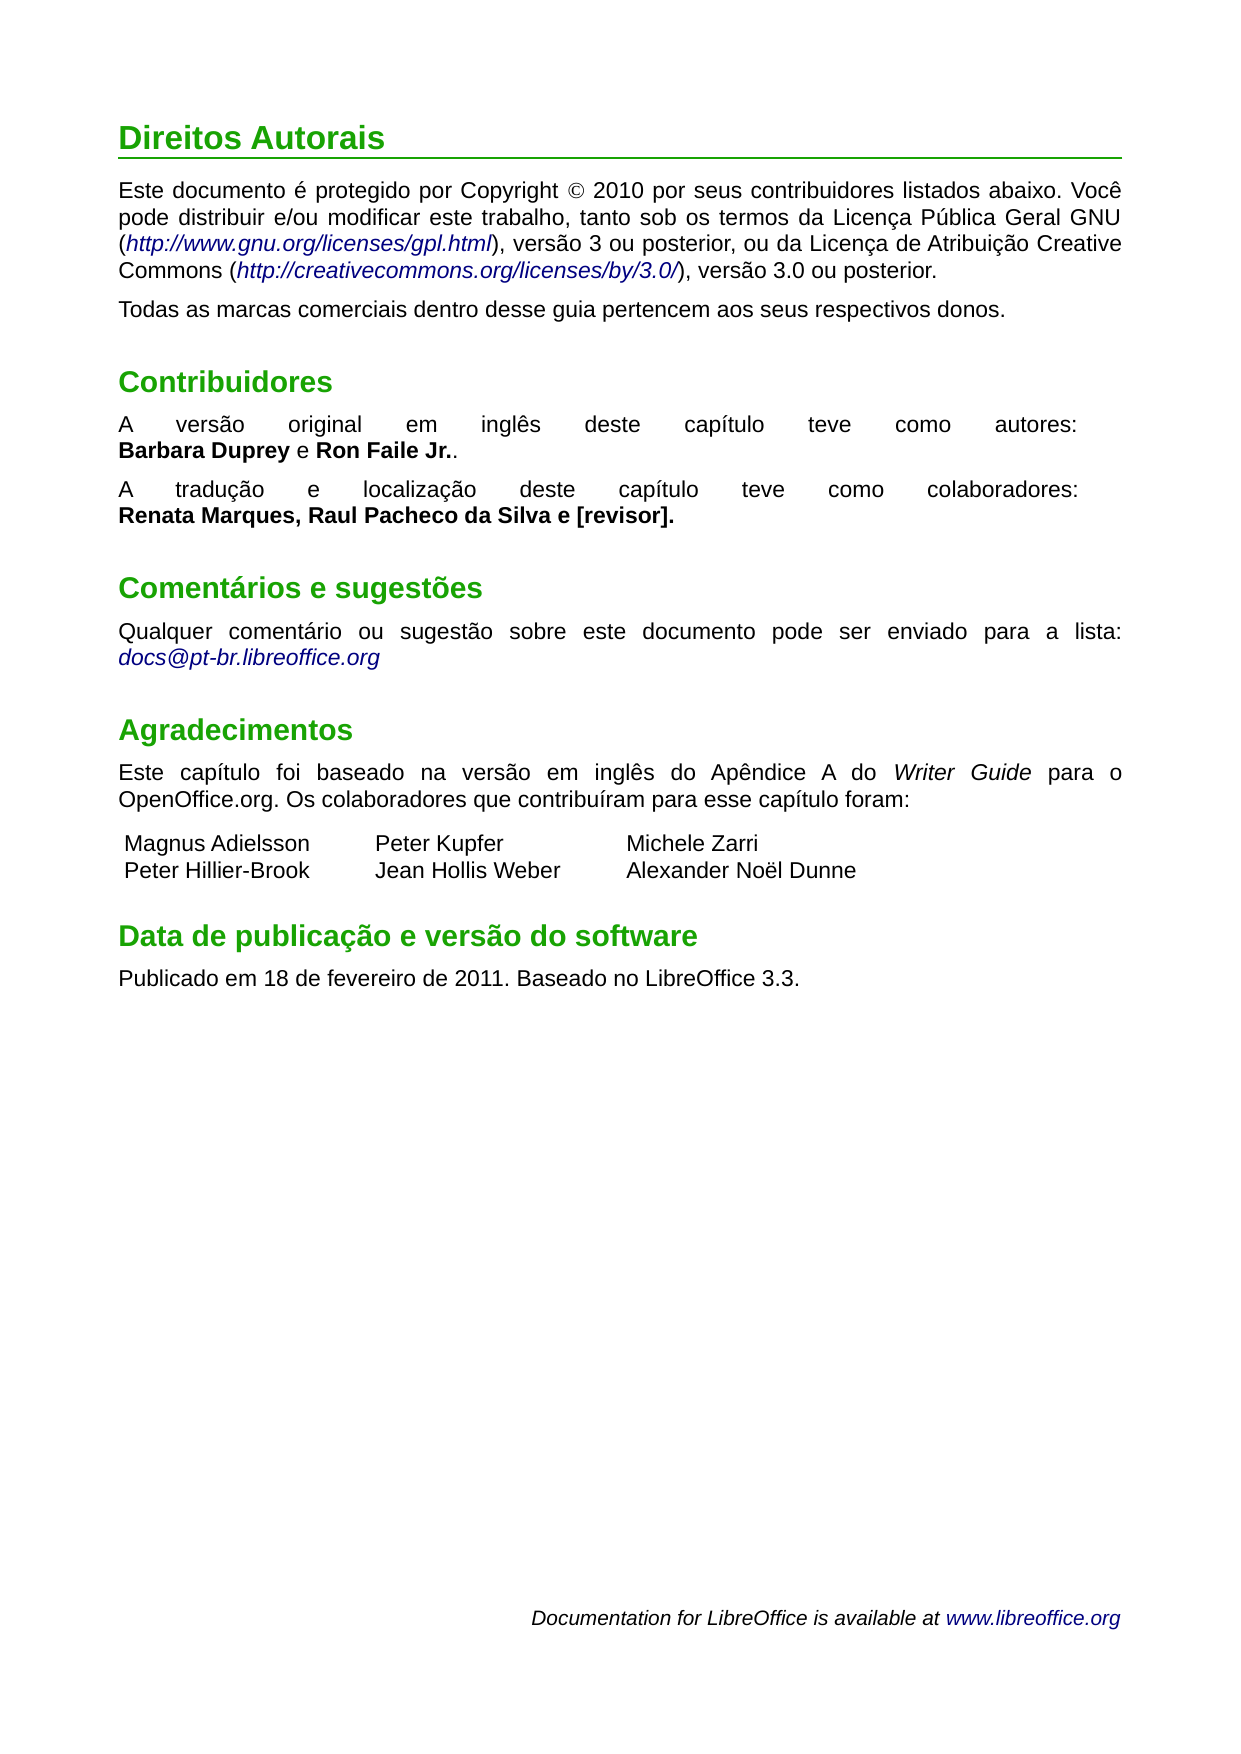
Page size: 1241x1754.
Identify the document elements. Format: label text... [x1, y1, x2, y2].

text Todas as marcas comerciais dentro desse guia pertencem aos seus respectivos donos. [118, 296, 1122, 322]
text A tradução e localização deste capítulo teve como colaboradores: Renata Marques, Raul Pacheco da Silva e [revisor]. [118, 476, 1122, 529]
text Qualquer comentário ou sugestão sobre este documento pode ser enviado para a lista: docs@pt-br.libreoffice.org [118, 618, 1122, 670]
text Este documento é protegido por Copyright © 2010 por seus contribuidores listados abaixo. Você pode distribuir e/ou modificar este trabalho, tanto sob os termos da Licença Pública Geral GNU (http://www.gnu.org/licenses/gpl.html), versão 3 ou posterior, ou da Licença de Atribuição Creative Commons (http://creativecommons.org/licenses/by/3.0/), versão 3.0 ou posterior. [118, 177, 1122, 283]
text Contribuidores [118, 364, 1122, 398]
table_header Peter Kupfer Jean Hollis Weber [369, 825, 620, 889]
table_header Magnus Adielsson Peter Hillier-Brook [118, 825, 369, 889]
table_header Michele Zarri Alexander Noël Dunne [620, 825, 870, 889]
table_header [870, 825, 1123, 889]
text Agradecimentos [118, 712, 1122, 747]
text Publicado em 18 de fevereiro de 2011. Baseado no LibreOffice 3.3. [118, 965, 1122, 992]
text Este capítulo foi baseado na versão em inglês do Apêndice A do Writer Guide para o OpenOffice.org. Os colaboradores que contribuíram para esse capítulo foram: [118, 759, 1122, 812]
text A versão original em inglês deste capítulo teve como autores: Barbara Duprey e Ron Faile Jr.. [118, 411, 1122, 463]
text Data de publicação e versão do software [118, 918, 1122, 953]
text Comentários e sugestões [118, 571, 1122, 605]
subtitle Direitos Autorais [118, 118, 1122, 157]
